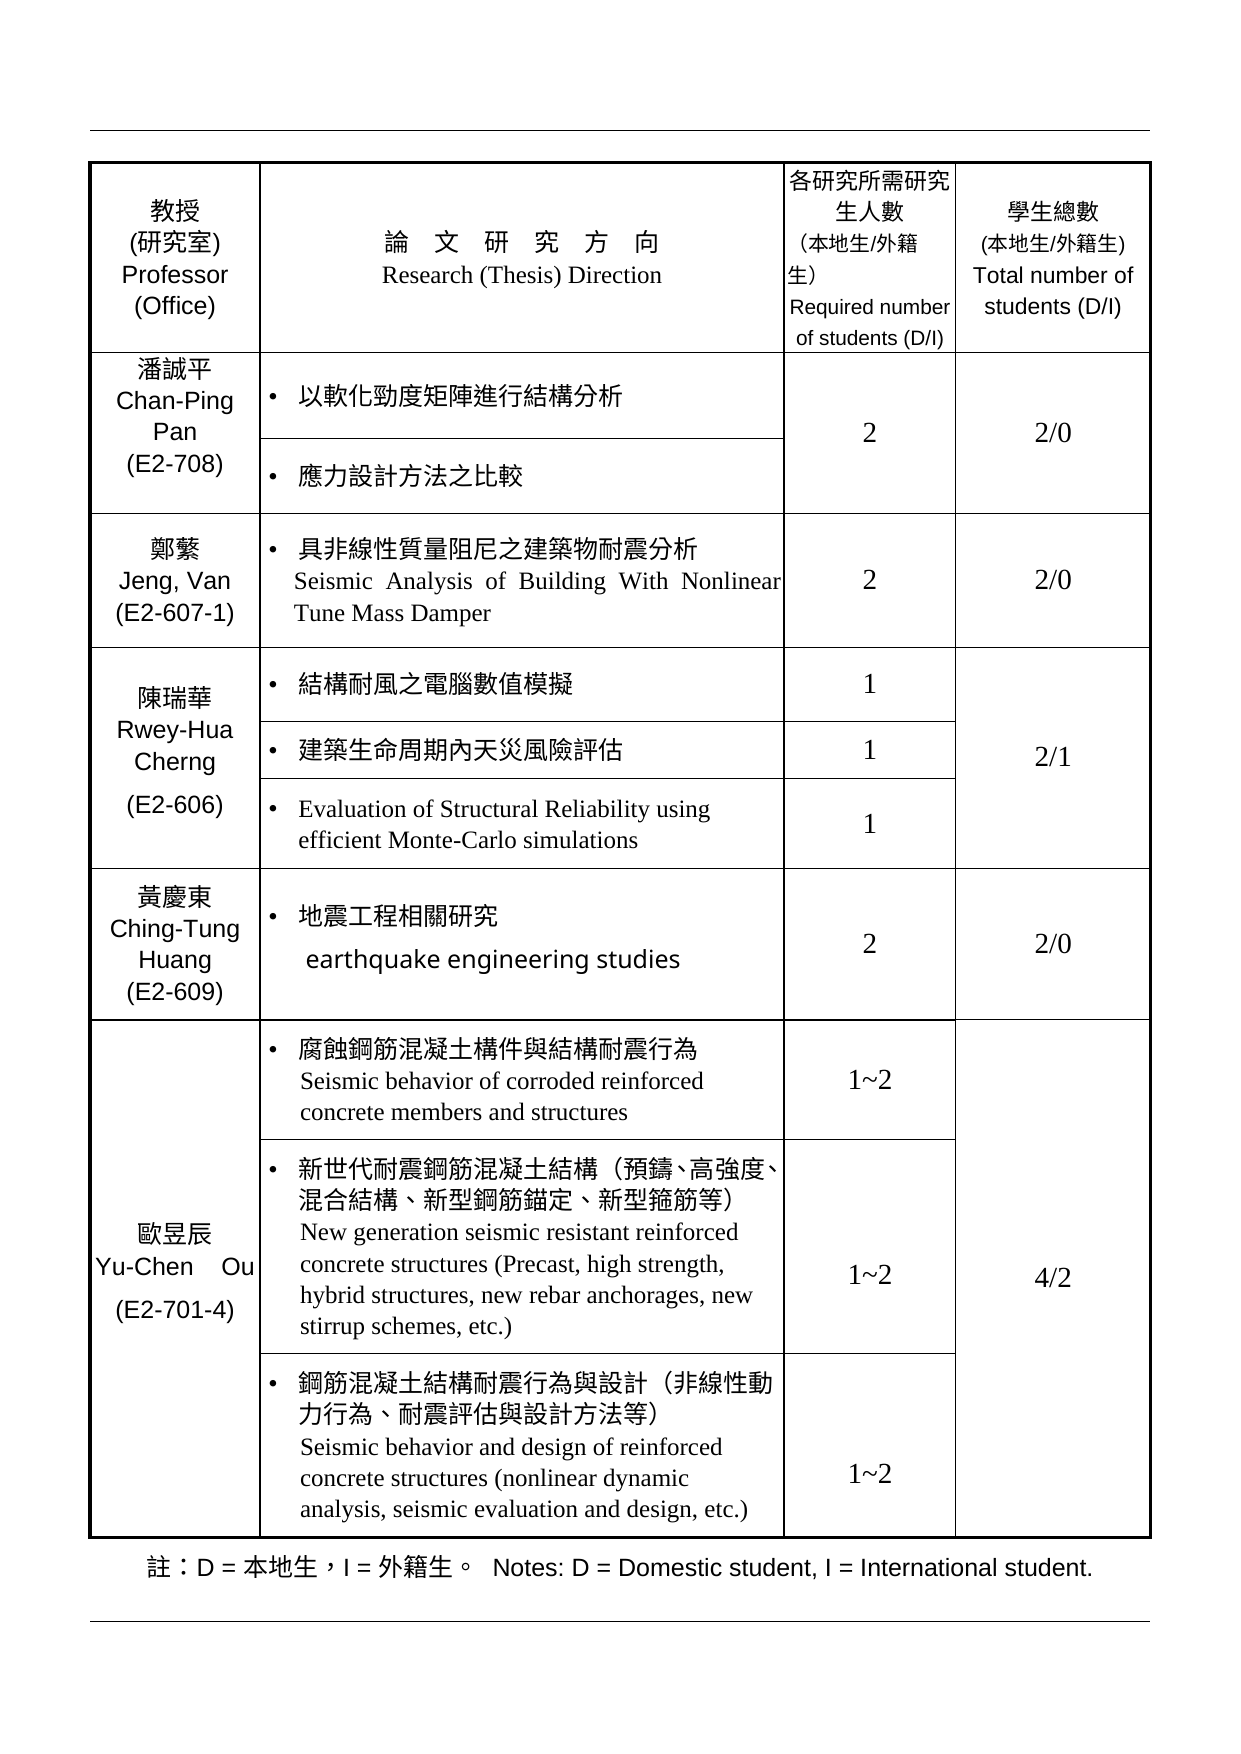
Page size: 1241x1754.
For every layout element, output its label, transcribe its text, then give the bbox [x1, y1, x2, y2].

table_cell 學生總數 (本地生/外籍生) Total number of students (D/I) [956, 164, 1149, 352]
table_cell 以軟化勁度矩陣進行結構分析 [261, 353, 783, 438]
table_cell 2/0 [956, 869, 1149, 1019]
table_cell 歐昱辰 Yu-Chen Ou (E2-701-4) [92, 1021, 259, 1536]
table_cell 具非線性質量阻尼之建築物耐震分析 Seismic Analysis of Building With Nonlinear Tune Mass Damper [261, 514, 783, 647]
table_cell 教授 (研究室) Professor (Office) [92, 164, 259, 352]
table_cell 1~2 [785, 1354, 955, 1536]
table_cell 建築生命周期內天災風險評估 [261, 722, 783, 778]
table_cell 新世代耐震鋼筋混凝土結構（預鑄、高強度、混合結構、新型鋼筋錨定、新型箍筋等） New generation seismic resistant reinforced concrete structures (Precast, high strength, hybrid structures, new rebar anchorages, new stirrup schemes, etc.) [261, 1140, 783, 1353]
table_cell 4/2 [956, 1020, 1149, 1536]
table_cell 1 [785, 722, 955, 778]
table_cell 各研究所需研究生人數 （本地生/外籍生） Required number of students (D/I) [785, 164, 955, 352]
table_cell 地震工程相關研究 earthquake engineering studies [261, 869, 783, 1019]
table_cell 2/0 [956, 353, 1149, 513]
table_cell 2/1 [956, 648, 1149, 867]
table_cell Evaluation of Structural Reliability using efficient Monte-Carlo simulations [261, 779, 783, 867]
table_cell 1 [785, 779, 955, 867]
table_cell 腐蝕鋼筋混凝土構件與結構耐震行為 Seismic behavior of corroded reinforced concrete members and structures [261, 1021, 783, 1139]
table_cell 論 文 研 究 方 向 Research (Thesis) Direction [261, 164, 783, 352]
table_cell 結構耐風之電腦數值模擬 [261, 648, 783, 721]
table_cell 1~2 [785, 1021, 955, 1139]
table_cell 1~2 [785, 1140, 955, 1353]
table_cell 註：D = 本地生，I = 外籍生。 Notes: D = Domestic student, I = International student. [90, 1539, 1150, 1621]
table_cell 2 [785, 869, 955, 1019]
table_cell 黃慶東 Ching-Tung Huang (E2-609) [92, 869, 259, 1019]
table_cell 2/0 [956, 514, 1149, 647]
table_cell 1 [785, 648, 955, 721]
table_cell 陳瑞華 Rwey-Hua Cherng (E2-606) [92, 648, 259, 867]
table_cell 應力設計方法之比較 [261, 439, 783, 513]
table_cell 潘誠平 Chan-Ping Pan (E2-708) [92, 353, 259, 513]
table_cell 鄭蘩 Jeng, Van (E2-607-1) [92, 514, 259, 647]
table_cell 2 [785, 353, 955, 513]
table_cell 鋼筋混凝土結構耐震行為與設計（非線性動力行為、耐震評估與設計方法等） Seismic behavior and design of reinforced concrete structures (nonlinear dynamic analysis, seismic evaluation and design, etc.) [261, 1354, 783, 1536]
table_cell [90, 131, 1150, 161]
table_cell 2 [785, 514, 955, 647]
